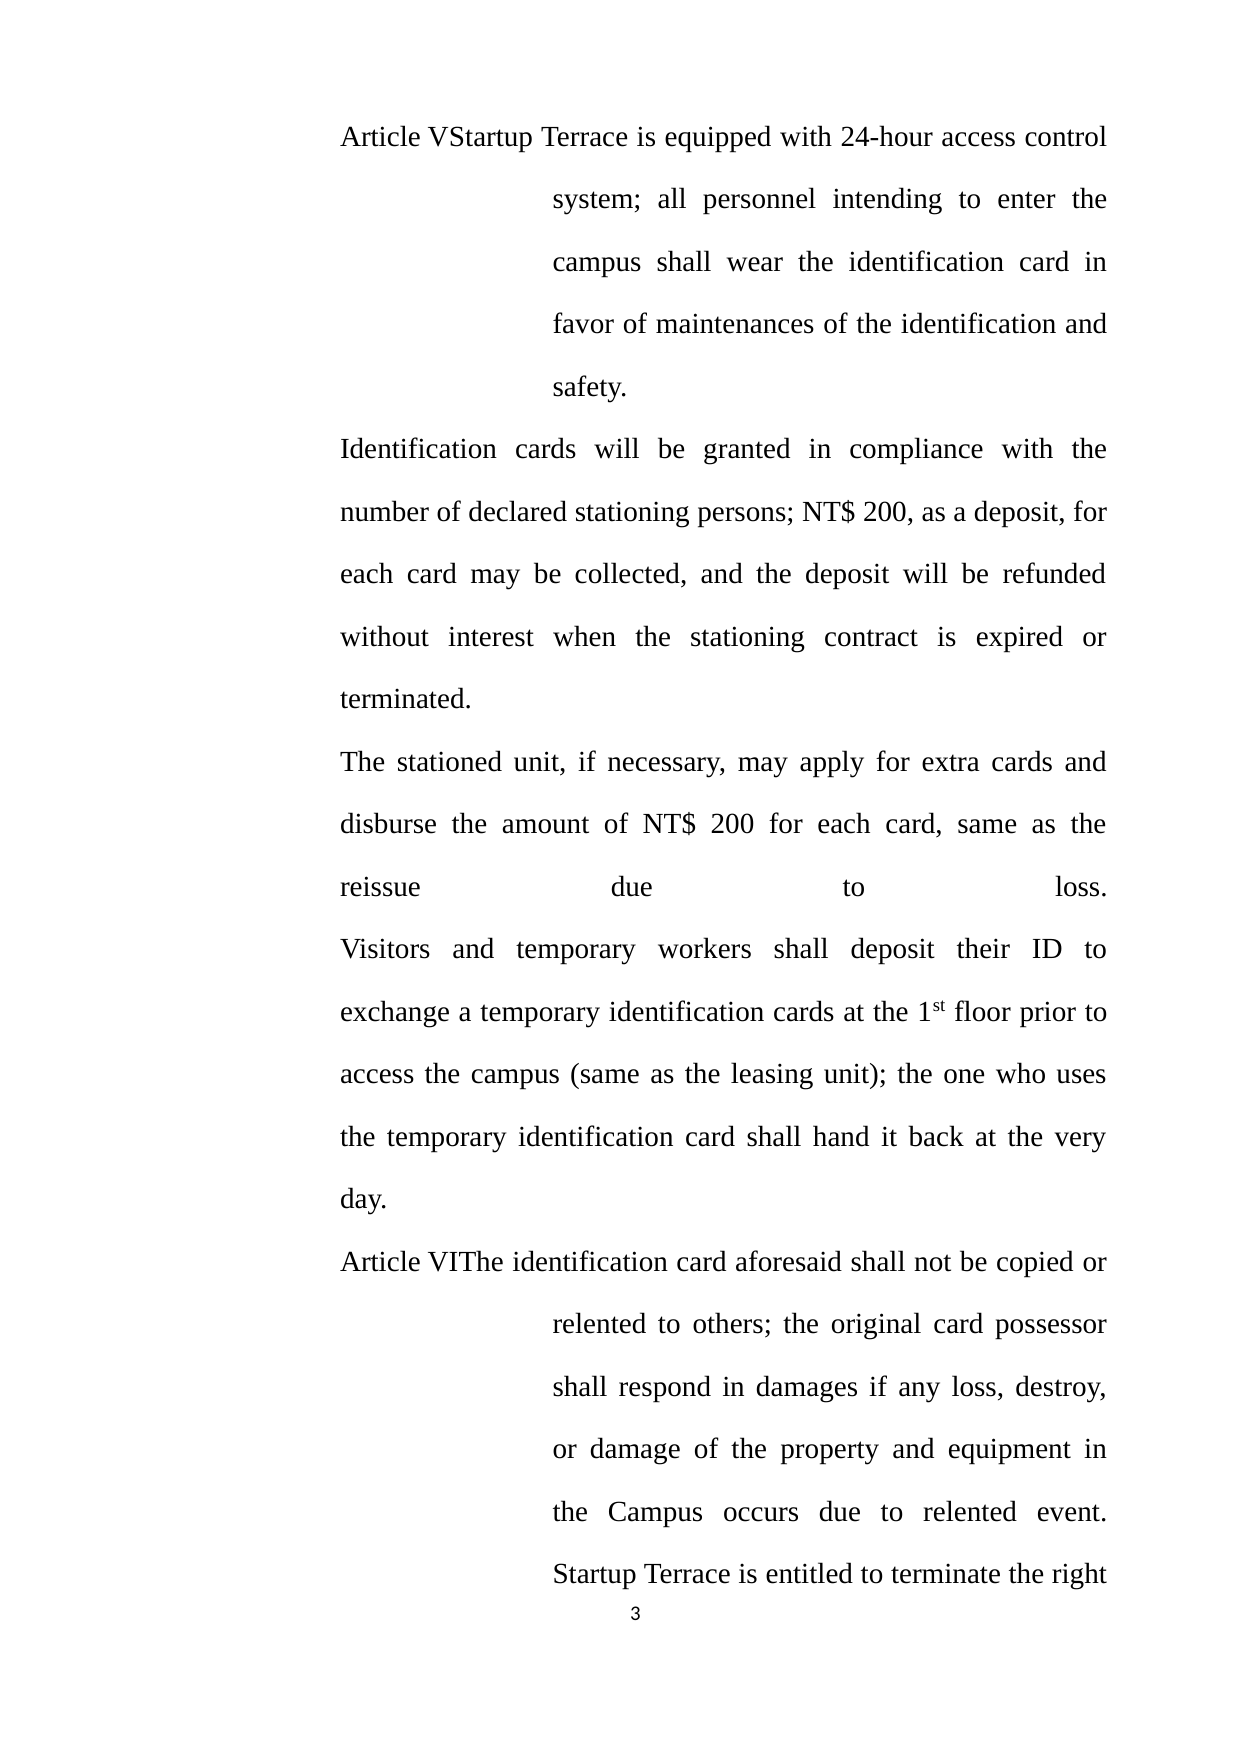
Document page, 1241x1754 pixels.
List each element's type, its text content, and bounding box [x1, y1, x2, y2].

text The stationed unit, if necessary, may apply for extra cards and disburse the amount of NT$ 200 for each card, same as the reissue due to loss. Visitors and temporary workers shall deposit their ID to exchange a temporary identification cards at the 1st floor prior to access the campus (same as the leasing unit); the one who uses the temporary identification card shall hand it back at the very day. [340, 719, 1107, 1219]
text Identification cards will be granted in compliance with the number of declared stationing persons; NT$ 200, as a deposit, for each card may be collected, and the deposit will be refunded without interest when the stationing contract is expired or terminated. [340, 407, 1107, 719]
list The identification card aforesaid shall not be copied or relented to others; the original card possessor shall respond in damages if any loss, destroy, or damage of the property and equipment in the Campus occurs due to relented event. Startup Terrace is entitled to terminate the right [340, 1219, 1107, 1594]
list Startup Terrace is equipped with 24-hour access control system; all personnel intending to enter the campus shall wear the identification card in favor of maintenances of the identification and safety. [340, 94, 1107, 407]
